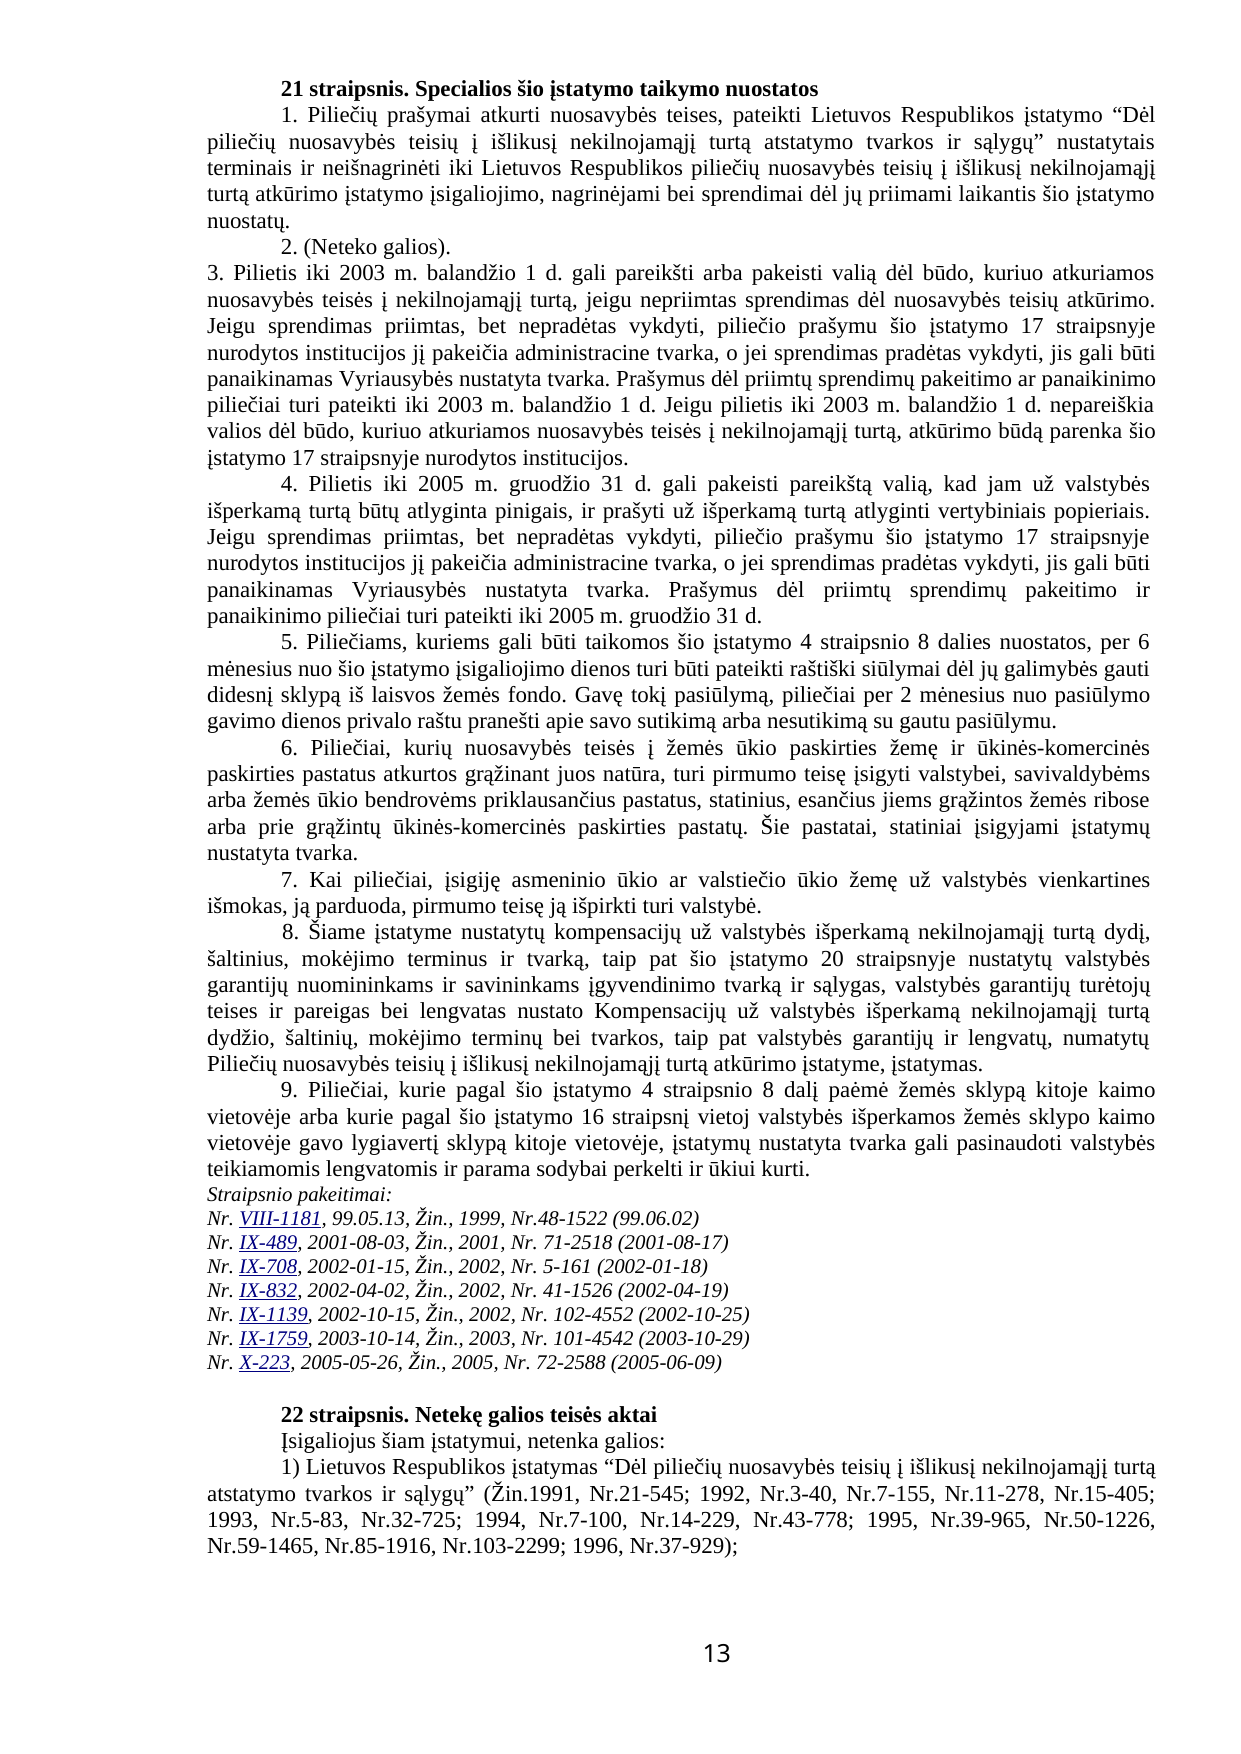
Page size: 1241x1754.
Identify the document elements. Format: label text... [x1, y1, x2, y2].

text Nr. IX-1759, 2003-10-14, Žin., 2003, Nr. 101-4542 (2003-10-29) [207, 1326, 1152, 1350]
text Nr. IX-1139, 2002-10-15, Žin., 2002, Nr. 102-4552 (2002-10-25) [207, 1302, 1152, 1326]
text Nr. IX-832, 2002-04-02, Žin., 2002, Nr. 41-1526 (2002-04-19) [207, 1278, 1152, 1302]
text 1. Piliečių prašymai atkurti nuosavybės teises, pateikti Lietuvos Respublikos įstatymo “Dėl piliečių nuosavybės teisių į išlikusį nekilnojamąjį turtą atstatymo tvarkos ir sąlygų” nustatytais terminais ir neišnagrinėti iki Lietuvos Respublikos piliečių nuosavybės teisių į išlikusį nekilnojamąjį turtą atkūrimo įstatymo įsigaliojimo, nagrinėjami bei sprendimai dėl jų priimami laikantis šio įstatymo nuostatų. [207, 101, 1157, 233]
text Straipsnio pakeitimai: [207, 1182, 1157, 1206]
text 2. (Neteko galios). [207, 233, 1157, 259]
text Nr. X-223, 2005-05-26, Žin., 2005, Nr. 72-2588 (2005-06-09) [207, 1350, 1152, 1374]
text 9. Piliečiai, kurie pagal šio įstatymo 4 straipsnio 8 dalį paėmė žemės sklypą kitoje kaimo vietovėje arba kurie pagal šio įstatymo 16 straipsnį vietoj valstybės išperkamos žemės sklypo kaimo vietovėje gavo lygiavertį sklypą kitoje vietovėje, įstatymų nustatyta tvarka gali pasinaudoti valstybės teikiamomis lengvatomis ir parama sodybai perkelti ir ūkiui kurti. [207, 1076, 1157, 1182]
text 22 straipsnis. Netekę galios teisės aktai [207, 1401, 1157, 1427]
text 4. Pilietis iki 2005 m. gruodžio 31 d. gali pakeisti pareikštą valią, kad jam už valstybės išperkamą turtą būtų atlyginta pinigais, ir prašyti už išperkamą turtą atlyginti vertybiniais popieriais. Jeigu sprendimas priimtas, bet nepradėtas vykdyti, piliečio prašymu šio įstatymo 17 straipsnyje nurodytos institucijos jį pakeičia administracine tvarka, o jei sprendimas pradėtas vykdyti, jis gali būti panaikinamas Vyriausybės nustatyta tvarka. Prašymus dėl priimtų sprendimų pakeitimo ir panaikinimo piliečiai turi pateikti iki 2005 m. gruodžio 31 d. [207, 470, 1152, 628]
text 21 straipsnis. Specialios šio įstatymo taikymo nuostatos [207, 75, 1157, 101]
text 5. Piliečiams, kuriems gali būti taikomos šio įstatymo 4 straipsnio 8 dalies nuostatos, per 6 mėnesius nuo šio įstatymo įsigaliojimo dienos turi būti pateikti raštiški siūlymai dėl jų galimybės gauti didesnį sklypą iš laisvos žemės fondo. Gavę tokį pasiūlymą, piliečiai per 2 mėnesius nuo pasiūlymo gavimo dienos privalo raštu pranešti apie savo sutikimą arba nesutikimą su gautu pasiūlymu. [207, 628, 1152, 734]
text 3. Pilietis iki 2003 m. balandžio 1 d. gali pareikšti arba pakeisti valią dėl būdo, kuriuo atkuriamos nuosavybės teisės į nekilnojamąjį turtą, jeigu nepriimtas sprendimas dėl nuosavybės teisių atkūrimo. Jeigu sprendimas priimtas, bet nepradėtas vykdyti, piliečio prašymu šio įstatymo 17 straipsnyje nurodytos institucijos jį pakeičia administracine tvarka, o jei sprendimas pradėtas vykdyti, jis gali būti panaikinamas Vyriausybės nustatyta tvarka. Prašymus dėl priimtų sprendimų pakeitimo ar panaikinimo piliečiai turi pateikti iki 2003 m. balandžio 1 d. Jeigu pilietis iki 2003 m. balandžio 1 d. nepareiškia valios dėl būdo, kuriuo atkuriamos nuosavybės teisės į nekilnojamąjį turtą, atkūrimo būdą parenka šio įstatymo 17 straipsnyje nurodytos institucijos. [207, 259, 1157, 470]
text 7. Kai piliečiai, įsigiję asmeninio ūkio ar valstiečio ūkio žemę už valstybės vienkartines išmokas, ją parduoda, pirmumo teisę ją išpirkti turi valstybė. [207, 866, 1152, 918]
text Įsigaliojus šiam įstatymui, netenka galios: [207, 1427, 1157, 1453]
text Nr. VIII-1181, 99.05.13, Žin., 1999, Nr.48-1522 (99.06.02) [207, 1206, 1152, 1230]
text 6. Piliečiai, kurių nuosavybės teisės į žemės ūkio paskirties žemę ir ūkinės-komercinės paskirties pastatus atkurtos grąžinant juos natūra, turi pirmumo teisę įsigyti valstybei, savivaldybėms arba žemės ūkio bendrovėms priklausančius pastatus, statinius, esančius jiems grąžintos žemės ribose arba prie grąžintų ūkinės-komercinės paskirties pastatų. Šie pastatai, statiniai įsigyjami įstatymų nustatyta tvarka. [207, 734, 1152, 866]
text 8. Šiame įstatyme nustatytų kompensacijų už valstybės išperkamą nekilnojamąjį turtą dydį, šaltinius, mokėjimo terminus ir tvarką, taip pat šio įstatymo 20 straipsnyje nustatytų valstybės garantijų nuomininkams ir savininkams įgyvendinimo tvarką ir sąlygas, valstybės garantijų turėtojų teises ir pareigas bei lengvatas nustato Kompensacijų už valstybės išperkamą nekilnojamąjį turtą dydžio, šaltinių, mokėjimo terminų bei tvarkos, taip pat valstybės garantijų ir lengvatų, numatytų Piliečių nuosavybės teisių į išlikusį nekilnojamąjį turtą atkūrimo įstatyme, įstatymas. [207, 918, 1152, 1076]
text Nr. IX-489, 2001-08-03, Žin., 2001, Nr. 71-2518 (2001-08-17) [207, 1230, 1152, 1254]
text Nr. IX-708, 2002-01-15, Žin., 2002, Nr. 5-161 (2002-01-18) [207, 1254, 1152, 1278]
text 1) Lietuvos Respublikos įstatymas “Dėl piliečių nuosavybės teisių į išlikusį nekilnojamąjį turtą atstatymo tvarkos ir sąlygų” (Žin.1991, Nr.21-545; 1992, Nr.3-40, Nr.7-155, Nr.11-278, Nr.15-405; 1993, Nr.5-83, Nr.32-725; 1994, Nr.7-100, Nr.14-229, Nr.43-778; 1995, Nr.39-965, Nr.50-1226, Nr.59-1465, Nr.85-1916, Nr.103-2299; 1996, Nr.37-929); [207, 1453, 1157, 1559]
